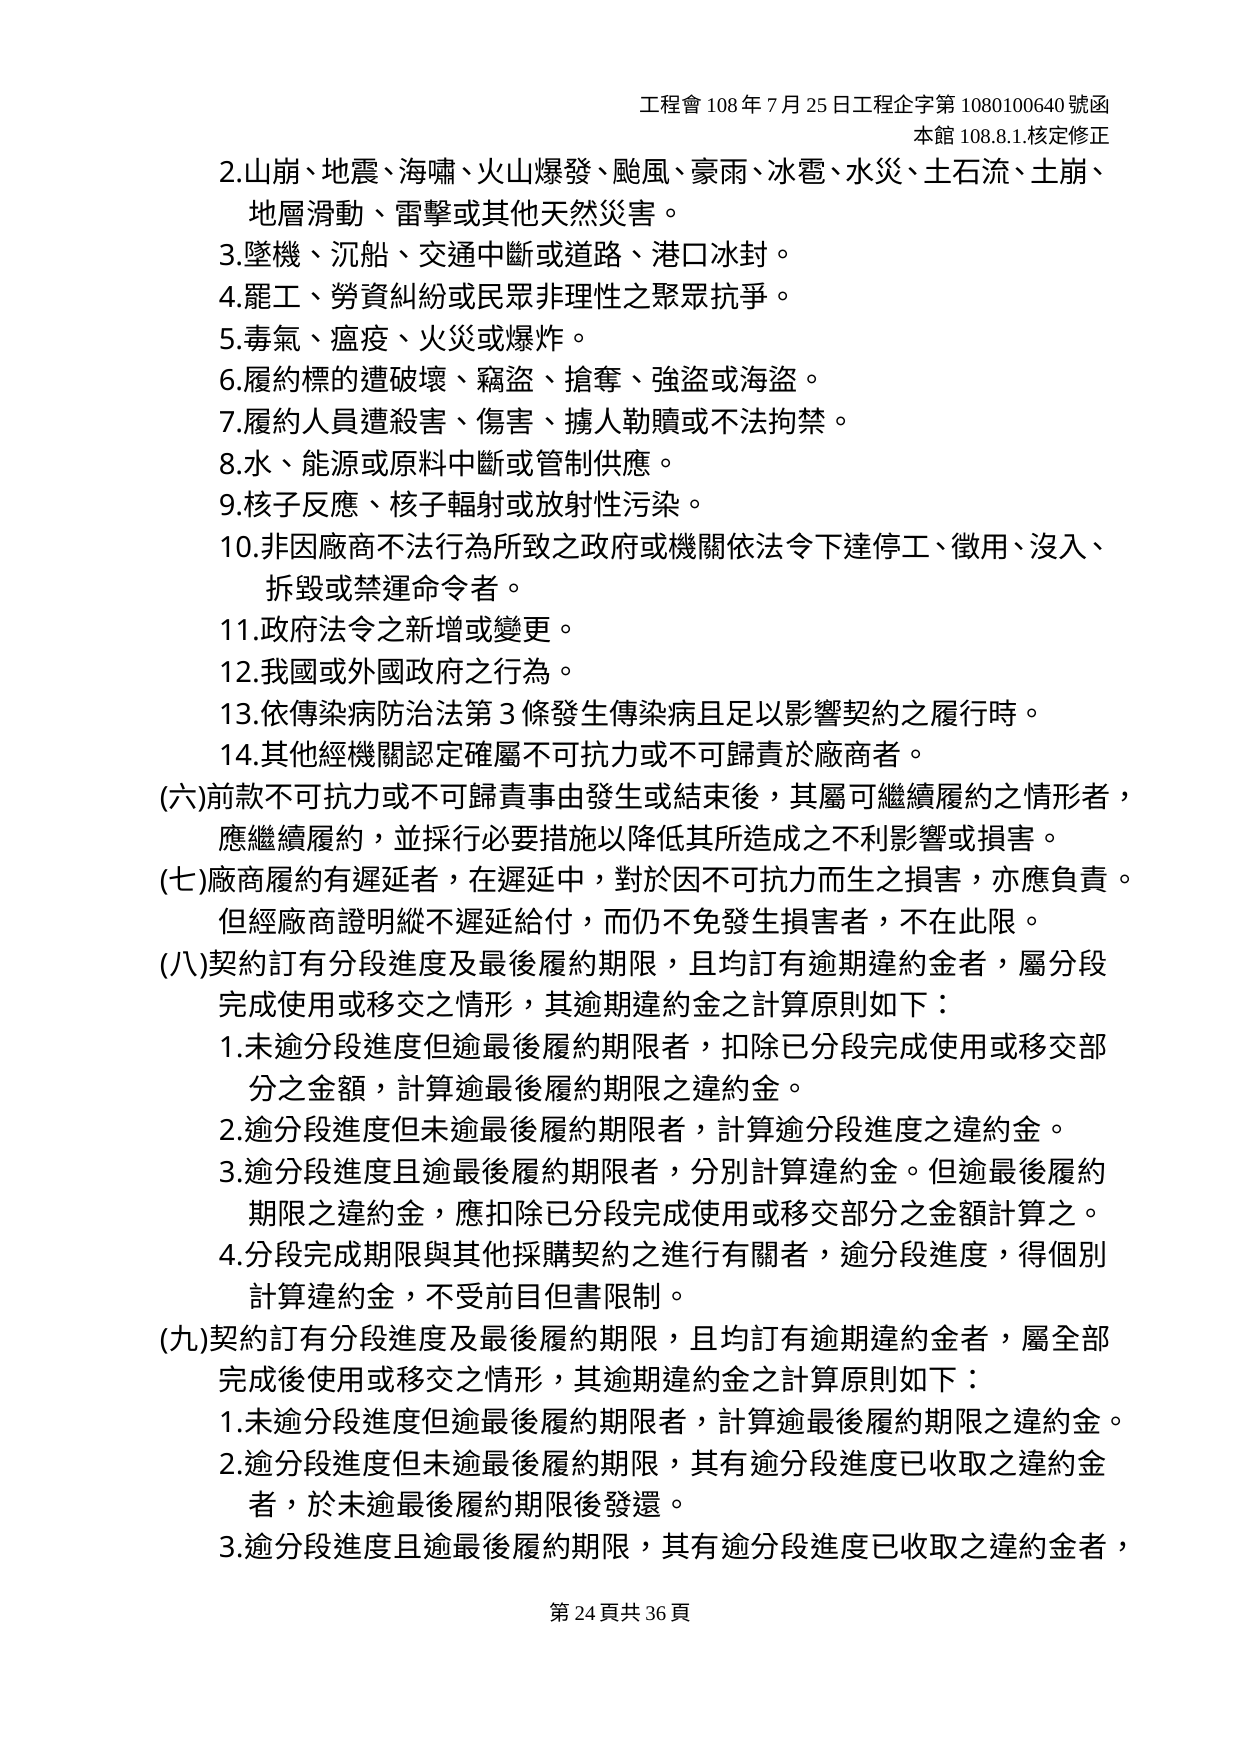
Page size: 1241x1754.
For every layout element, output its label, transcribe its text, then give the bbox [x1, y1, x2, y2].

text 13.依傳染病防治法第3條發生傳染病且足以影響契約之履行時。 [218, 691, 1108, 732]
text (六)前款不可抗力或不可歸責事由發生或結束後，其屬可繼續履約之情形者，應繼續履約，並採行必要措施以降低其所造成之不利影響或損害。 [159, 774, 1110, 857]
text 3.墜機、沉船、交通中斷或道路、港口冰封。 [218, 232, 1108, 274]
text 5.毒氣、瘟疫、火災或爆炸。 [218, 316, 1108, 357]
text 4.罷工、勞資糾紛或民眾非理性之聚眾抗爭。 [218, 274, 1108, 316]
text (七)廠商履約有遲延者，在遲延中，對於因不可抗力而生之損害，亦應負責。但經廠商證明縱不遲延給付，而仍不免發生損害者，不在此限。 [159, 857, 1110, 941]
text 4.分段完成期限與其他採購契約之進行有關者，逾分段進度，得個別計算違約金，不受前目但書限制。 [218, 1232, 1108, 1316]
text 9.核子反應、核子輻射或放射性污染。 [218, 482, 1108, 524]
text 2.逾分段進度但未逾最後履約期限者，計算逾分段進度之違約金。 [218, 1107, 1108, 1149]
text 10.非因廠商不法行為所致之政府或機關依法令下達停工、徵用、沒入、拆毀或禁運命令者。 [218, 524, 1108, 607]
text 1.未逾分段進度但逾最後履約期限者，計算逾最後履約期限之違約金。 [218, 1399, 1108, 1441]
text 8.水、能源或原料中斷或管制供應。 [218, 441, 1108, 482]
text 3.逾分段進度且逾最後履約期限者，分別計算違約金。但逾最後履約期限之違約金，應扣除已分段完成使用或移交部分之金額計算之。 [218, 1149, 1108, 1232]
text 7.履約人員遭殺害、傷害、擄人勒贖或不法拘禁。 [218, 399, 1108, 441]
text 6.履約標的遭破壞、竊盜、搶奪、強盜或海盜。 [218, 357, 1108, 399]
text (八)契約訂有分段進度及最後履約期限，且均訂有逾期違約金者，屬分段完成使用或移交之情形，其逾期違約金之計算原則如下： [159, 941, 1110, 1024]
text 14.其他經機關認定確屬不可抗力或不可歸責於廠商者。 [218, 732, 1108, 774]
text 1.未逾分段進度但逾最後履約期限者，扣除已分段完成使用或移交部分之金額，計算逾最後履約期限之違約金。 [218, 1024, 1108, 1107]
text (九)契約訂有分段進度及最後履約期限，且均訂有逾期違約金者，屬全部完成後使用或移交之情形，其逾期違約金之計算原則如下： [159, 1316, 1110, 1399]
text 12.我國或外國政府之行為。 [218, 649, 1108, 691]
text 2.山崩、地震、海嘯、火山爆發、颱風、豪雨、冰雹、水災、土石流、土崩、地層滑動、雷擊或其他天然災害。 [218, 149, 1108, 232]
text 2.逾分段進度但未逾最後履約期限，其有逾分段進度已收取之違約金者，於未逾最後履約期限後發還。 [218, 1441, 1108, 1524]
text 11.政府法令之新增或變更。 [218, 607, 1108, 649]
text 3.逾分段進度且逾最後履約期限，其有逾分段進度已收取之違約金者，於計算逾最後履約期限之違約金時應予扣抵。 [218, 1524, 1108, 1566]
